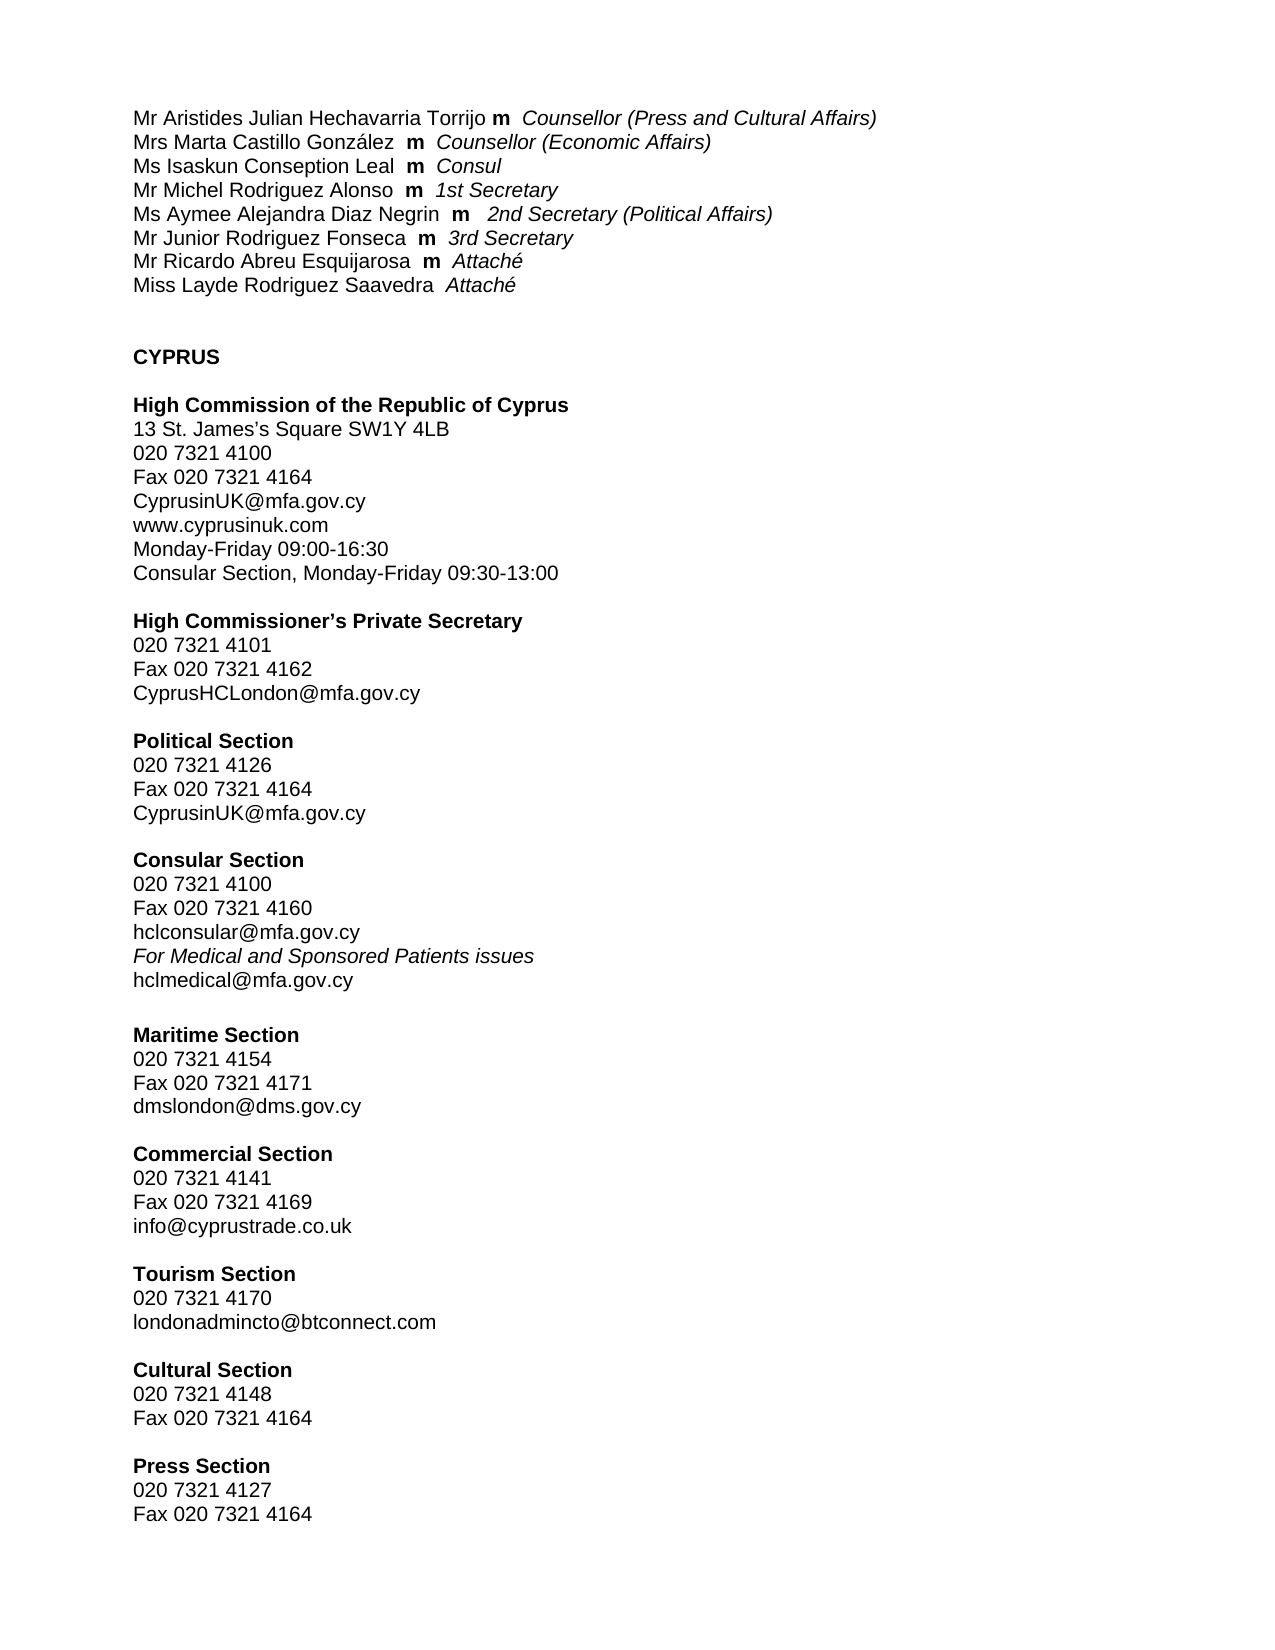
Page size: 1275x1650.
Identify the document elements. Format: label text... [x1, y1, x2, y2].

text CyprusinUK@mfa.gov.cy [133, 489, 1181, 513]
text 020 7321 4126 [133, 752, 1181, 776]
text Fax 020 7321 4164 [133, 1406, 1181, 1430]
text info@cyprustrade.co.uk [133, 1214, 1181, 1238]
text Ms Isaskun Conseption Leal m Consul [133, 153, 1181, 177]
text Fax 020 7321 4164 [133, 465, 1181, 489]
text londonadmincto@btconnect.com [133, 1310, 1181, 1334]
text Mrs Marta Castillo González m Counsellor (Economic Affairs) [133, 129, 1181, 153]
text Mr Aristides Julian Hechavarria Torrijo m Counsellor (Press and Cultural Affairs) [133, 106, 1181, 129]
text Miss Layde Rodriguez Saavedra Attaché [133, 273, 1181, 297]
text CyprusHCLondon@mfa.gov.cy [133, 681, 1181, 704]
text hclmedical@mfa.gov.cy [133, 968, 1181, 992]
text Mr Michel Rodriguez Alonso m 1st Secretary [133, 177, 1181, 201]
text Fax 020 7321 4160 [133, 896, 1181, 920]
text Fax 020 7321 4162 [133, 657, 1181, 681]
text Maritime Section [133, 1022, 1181, 1046]
text 020 7321 4148 [133, 1382, 1181, 1406]
text Commercial Section [133, 1142, 1181, 1166]
text Cultural Section [133, 1358, 1181, 1382]
text 020 7321 4170 [133, 1286, 1181, 1310]
text 020 7321 4101 [133, 633, 1181, 657]
text Mr Junior Rodriguez Fonseca m 3rd Secretary [133, 225, 1181, 249]
text 020 7321 4100 [133, 872, 1181, 896]
text hclconsular@mfa.gov.cy [133, 920, 1181, 944]
text For Medical and Sponsored Patients issues [133, 944, 1181, 968]
text 13 St. James’s Square SW1Y 4LB [133, 417, 1181, 441]
text Consular Section [133, 848, 1181, 872]
text 020 7321 4127 [133, 1478, 1181, 1502]
text Fax 020 7321 4169 [133, 1190, 1181, 1214]
text 020 7321 4141 [133, 1166, 1181, 1190]
text Tourism Section [133, 1262, 1181, 1286]
text CyprusinUK@mfa.gov.cy [133, 800, 1181, 824]
text 020 7321 4100 [133, 441, 1181, 465]
text Fax 020 7321 4164 [133, 1502, 1181, 1526]
text High Commission of the Republic of Cyprus [133, 393, 1181, 417]
text Consular Section, Monday-Friday 09:30-13:00 [133, 561, 1181, 585]
text Press Section [133, 1454, 1181, 1478]
text Fax 020 7321 4171 [133, 1070, 1181, 1094]
text High Commissioner’s Private Secretary [133, 609, 1181, 633]
text Mr Ricardo Abreu Esquijarosa m Attaché [133, 249, 1181, 273]
text dmslondon@dms.gov.cy [133, 1094, 1181, 1118]
text Monday-Friday 09:00-16:30 [133, 537, 1181, 561]
text Political Section [133, 728, 1181, 752]
text CYPRUS [133, 345, 1181, 369]
text www.cyprusinuk.com [133, 513, 1181, 537]
text Ms Aymee Alejandra Diaz Negrin m 2nd Secretary (Political Affairs) [133, 201, 1181, 225]
text Fax 020 7321 4164 [133, 776, 1181, 800]
text 020 7321 4154 [133, 1046, 1181, 1070]
